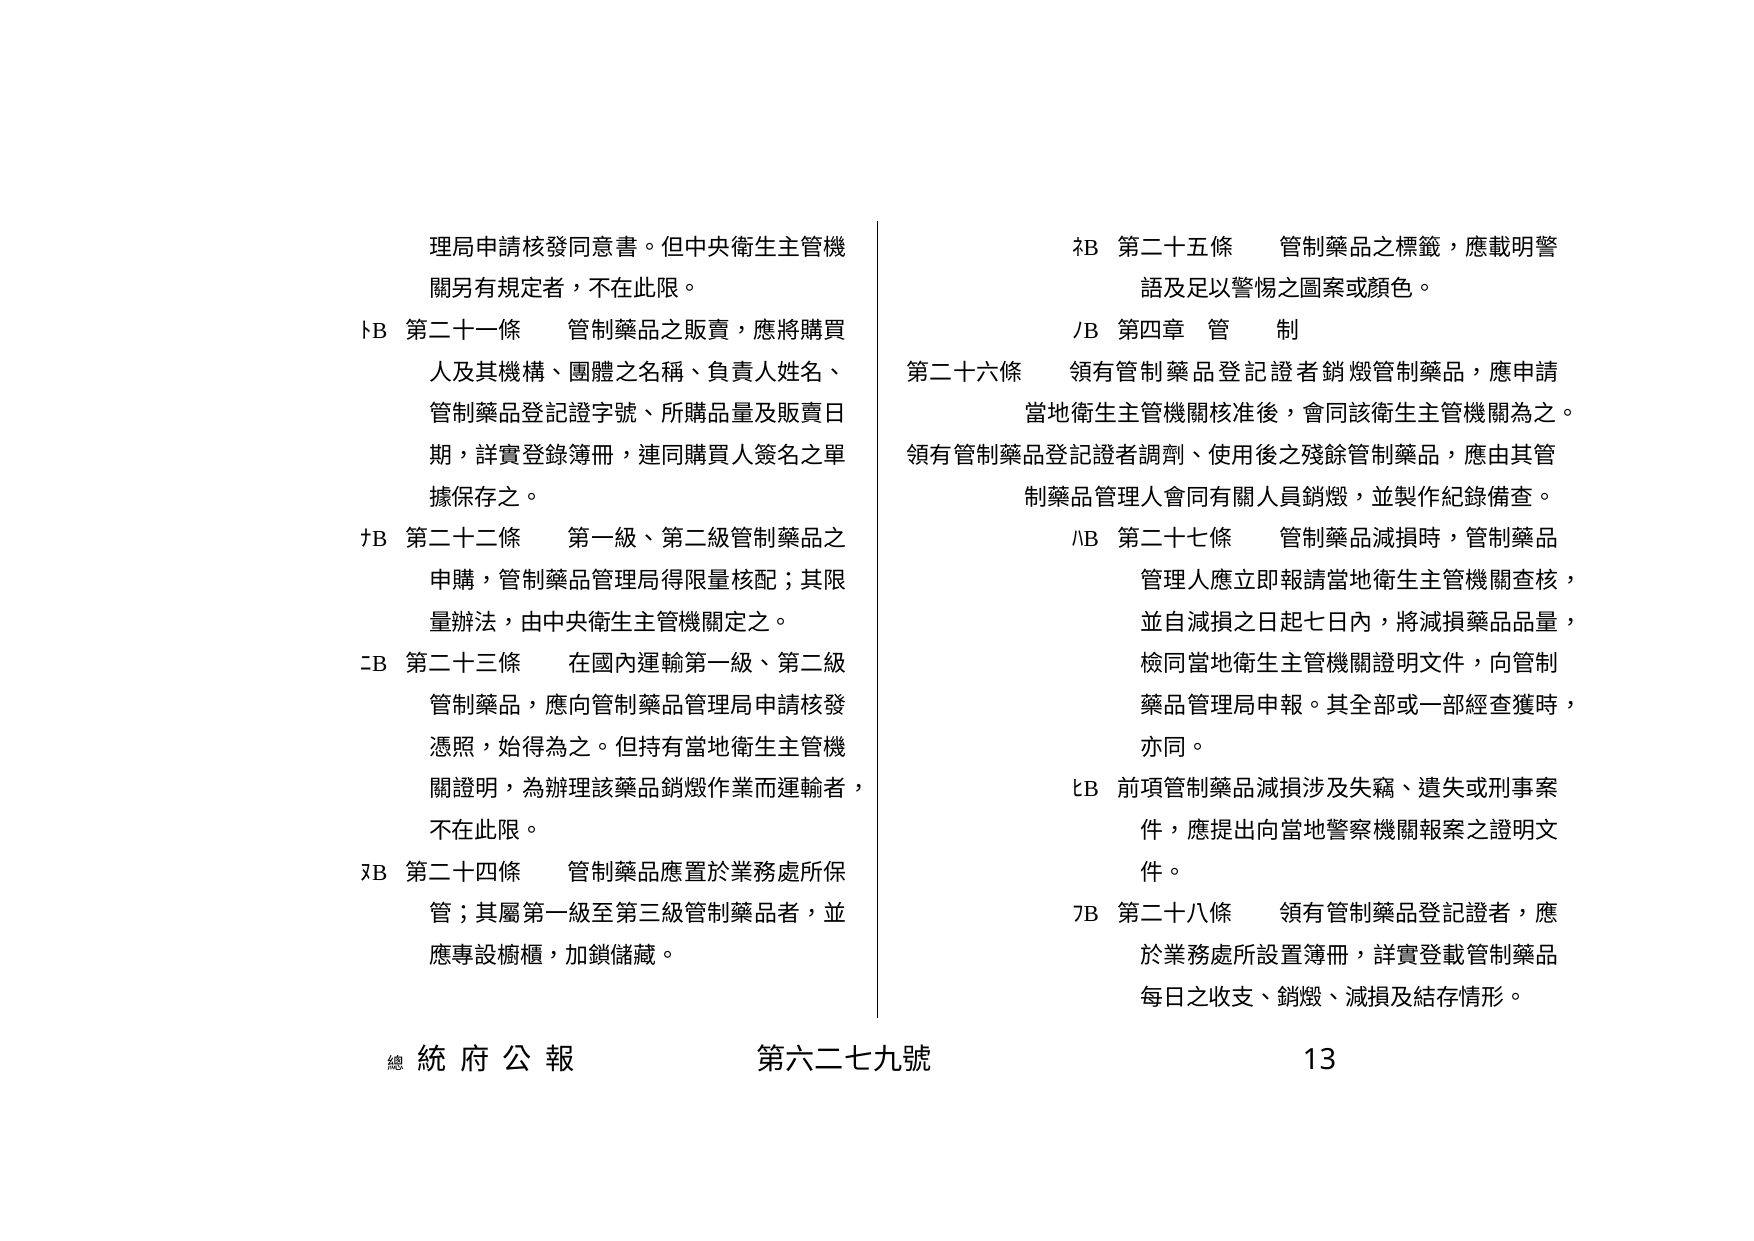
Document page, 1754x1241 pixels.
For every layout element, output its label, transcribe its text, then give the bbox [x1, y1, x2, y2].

list 第二十八條 領有管制藥品登記證者，應於業務處所設置簿冊，詳實登載管制藥品每日之收支、銷燬、減損及結存情形。 [1072, 888, 1559, 1013]
list 第二十三條 在國內運輸第一級、第二級管制藥品，應向管制藥品管理局申請核發憑照，始得為之。但持有當地衛生主管機關證明，為辦理該藥品銷燬作業而運輸者，不在此限。 [360, 638, 847, 847]
list 第二十五條 管制藥品之標籤，應載明警語及足以警惕之圖案或顏色。 [1072, 222, 1559, 305]
list 理局申請核發同意書。但中央衛生主管機關另有規定者，不在此限。 [360, 222, 847, 305]
list 第二十一條 管制藥品之販賣，應將購買人及其機構、團體之名稱、負責人姓名、管制藥品登記證字號、所購品量及販賣日期，詳實登錄簿冊，連同購買人簽名之單據保存之。 [360, 305, 847, 513]
list 第二十二條 第一級、第二級管制藥品之申購，管制藥品管理局得限量核配；其限量辦法，由中央衛生主管機關定之。 [360, 513, 847, 638]
list 第四章 管 制 [1072, 305, 1559, 347]
list 第二十四條 管制藥品應置於業務處所保管；其屬第一級至第三級管制藥品者，並應專設櫥櫃，加鎖儲藏。 [360, 847, 847, 972]
list 前項管制藥品減損涉及失竊、遺失或刑事案件，應提出向當地警察機關報案之證明文件。 [1072, 763, 1559, 888]
text 第二十六條 領有管制藥品登記證者銷燬管制藥品，應申請當地衛生主管機關核准後，會同該衛生主管機關為之。 [906, 347, 1559, 430]
list 第二十七條 管制藥品減損時，管制藥品管理人應立即報請當地衛生主管機關查核，並自減損之日起七日內，將減損藥品品量，檢同當地衛生主管機關證明文件，向管制藥品管理局申報。其全部或一部經查獲時，亦同。 [1072, 513, 1559, 763]
text 領有管制藥品登記證者調劑、使用後之殘餘管制藥品，應由其管制藥品管理人會同有關人員銷燬，並製作紀錄備查。 [906, 430, 1559, 513]
